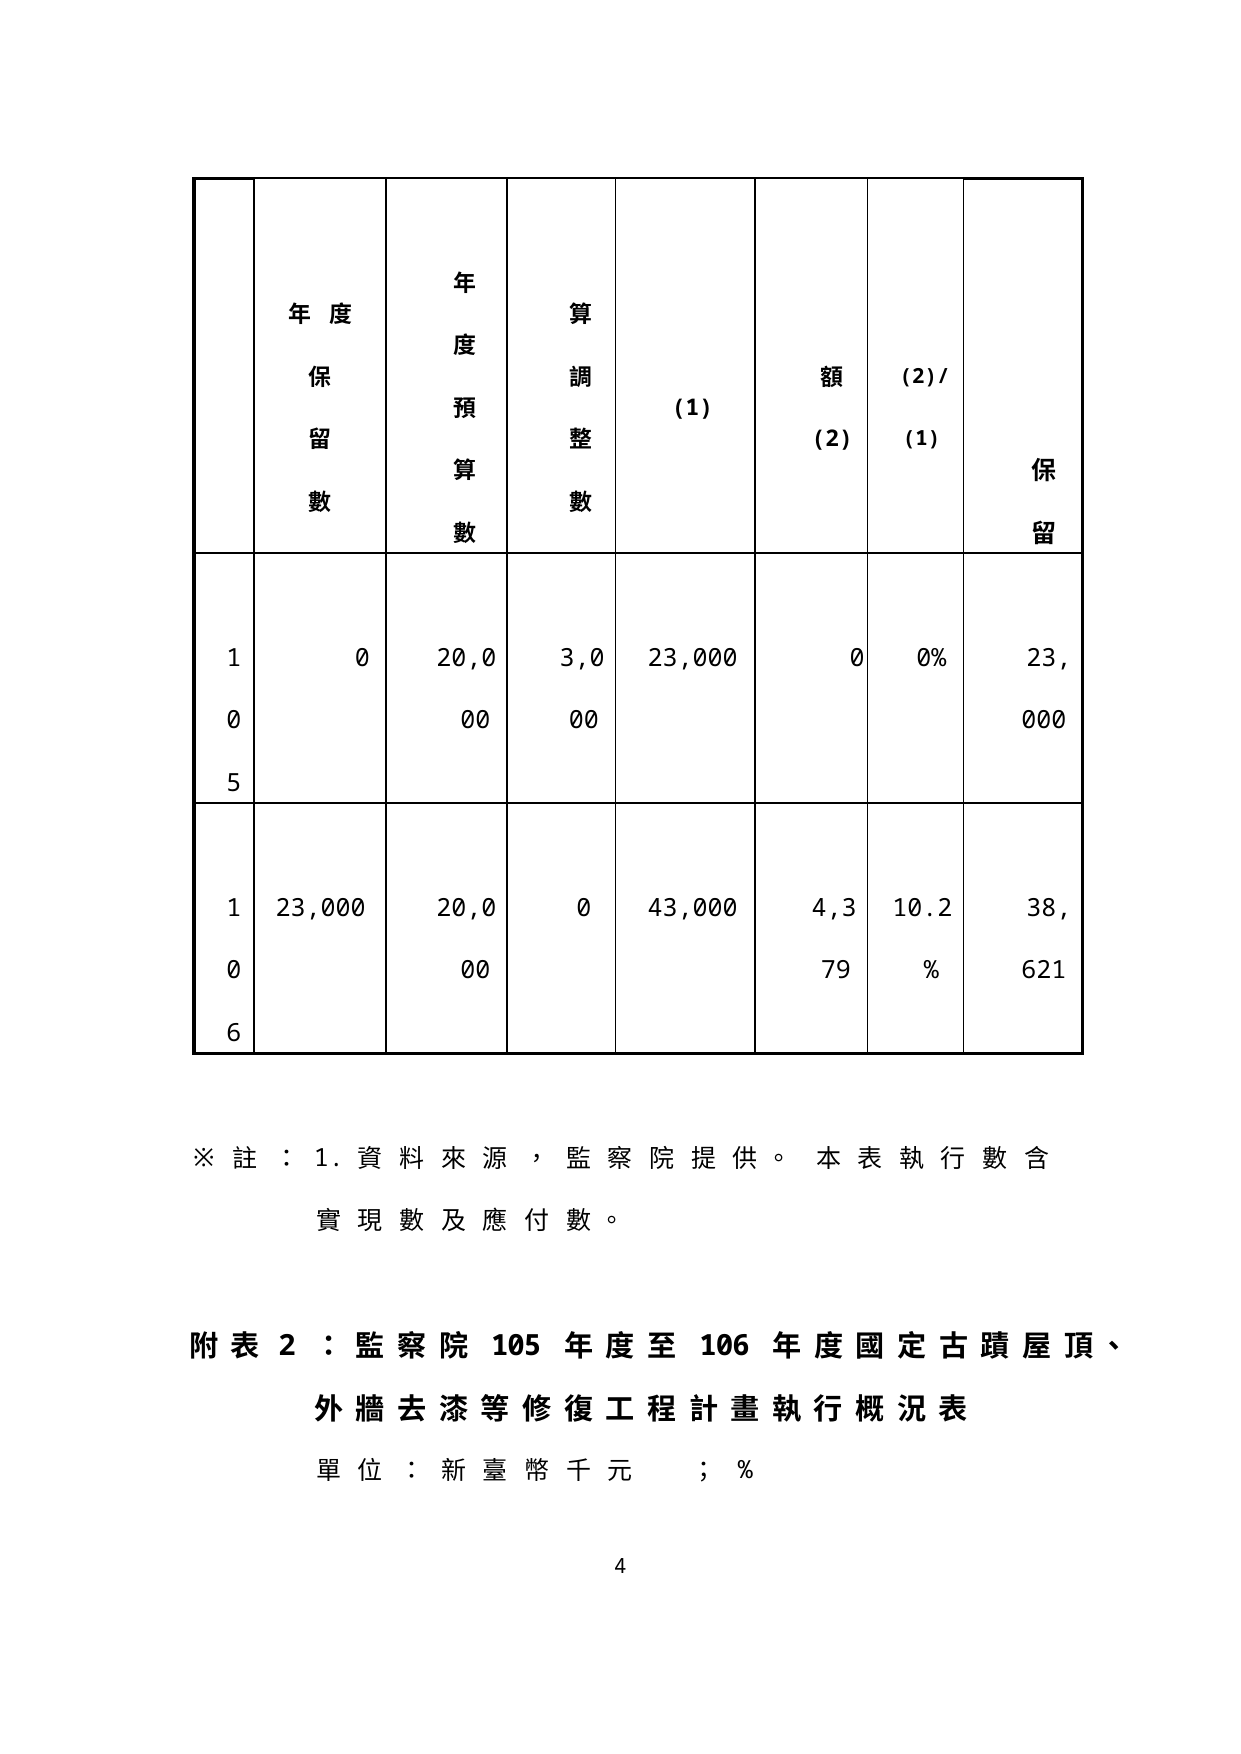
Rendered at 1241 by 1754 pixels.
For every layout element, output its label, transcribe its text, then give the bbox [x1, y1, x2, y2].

table_cell 43,000 [616, 804, 754, 1052]
table_cell 106 [196, 804, 253, 1052]
table_cell 0 [255, 554, 385, 802]
text ※註：1.資料來源，監察院提供。本表執行數含實現數及應付數。 [183, 1115, 1058, 1240]
table_cell 23,000 [616, 554, 754, 802]
text 附表2：監察院105年度至106年度國定古蹟屋頂、外牆去漆等修復工程計畫執行概況表 單位：新臺幣千元 ；% [183, 1302, 1102, 1490]
table_header 年度 [196, 180, 253, 552]
table_cell 額 (2) [756, 179, 867, 552]
table_cell 23,000 [255, 804, 385, 1052]
table_cell (1) [616, 179, 754, 552]
table_cell 20,000 [387, 804, 506, 1052]
table_cell 105 [196, 554, 253, 802]
table_cell 年度保 留 數 [255, 179, 385, 552]
table_cell 23,000 [964, 554, 1081, 802]
table_header 本年度保留數 [964, 180, 1081, 552]
table_cell 4,379 [756, 804, 867, 1052]
table_cell 38,621 [964, 804, 1081, 1052]
table_cell 年度 預算數 [387, 179, 506, 552]
table_cell 3,000 [508, 554, 615, 802]
table_cell 0 [508, 804, 615, 1052]
table_cell 0 [756, 554, 867, 802]
table_cell 0% [868, 554, 963, 802]
table_cell 10.2% [868, 804, 963, 1052]
table_cell (2)/(1) [868, 179, 963, 552]
table_cell 20,000 [387, 554, 506, 802]
table_cell 算 調整數 [508, 179, 615, 552]
